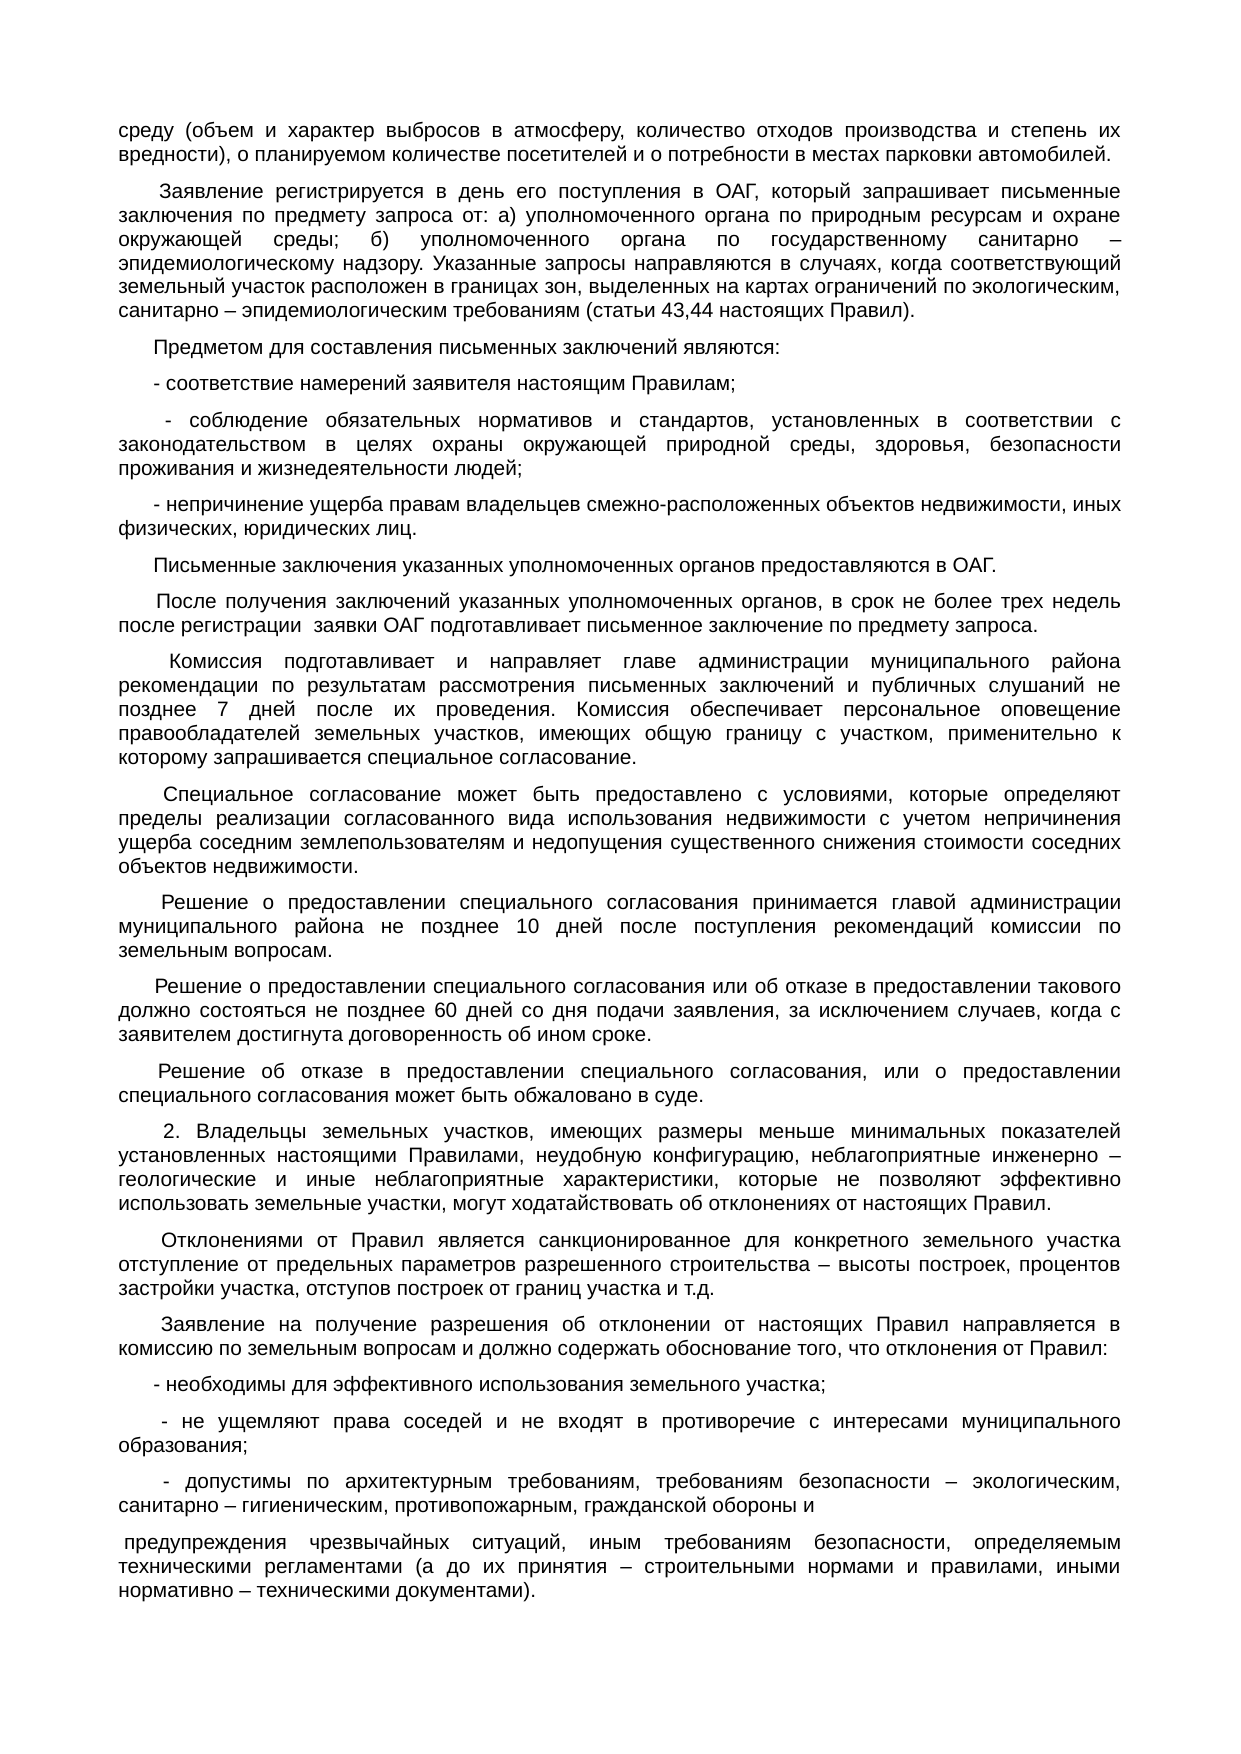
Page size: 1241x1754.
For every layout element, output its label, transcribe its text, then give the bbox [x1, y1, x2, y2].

text - необходимы для эффективного использования земельного участка; [118, 1372, 1122, 1396]
text - не ущемляют права соседей и не входят в противоречие с интересами муниципального образования; [118, 1409, 1122, 1457]
text Письменные заключения указанных уполномоченных органов предоставляются в ОАГ. [118, 552, 1122, 576]
text 2. Владельцы земельных участков, имеющих размеры меньше минимальных показателей установленных настоящими Правилами, неудобную конфигурацию, неблагоприятные инженерно – геологические и иные неблагоприятные характеристики, которые не позволяют эффективно использовать земельные участки, могут ходатайствовать об отклонениях от настоящих Правил. [118, 1119, 1122, 1215]
text Заявление регистрируется в день его поступления в ОАГ, который запрашивает письменные заключения по предмету запроса от: а) уполномоченного органа по природным ресурсам и охране окружающей среды; б) уполномоченного органа по государственному санитарно – эпидемиологическому надзору. Указанные запросы направляются в случаях, когда соответствующий земельный участок расположен в границах зон, выделенных на картах ограничений по экологическим, санитарно – эпидемиологическим требованиям (статьи 43,44 настоящих Правил). [118, 178, 1122, 322]
text Отклонениями от Правил является санкционированное для конкретного земельного участка отступление от предельных параметров разрешенного строительства – высоты построек, процентов застройки участка, отступов построек от границ участка и т.д. [118, 1227, 1122, 1299]
text Решение о предоставлении специального согласования принимается главой администрации муниципального района не позднее 10 дней после поступления рекомендаций комиссии по земельным вопросам. [118, 890, 1122, 962]
text среду (объем и характер выбросов в атмосферу, количество отходов производства и степень их вредности), о планируемом количестве посетителей и о потребности в местах парковки автомобилей. [118, 118, 1122, 166]
text Предметом для составления письменных заключений являются: [118, 335, 1122, 359]
text Решение об отказе в предоставлении специального согласования, или о предоставлении специального согласования может быть обжаловано в суде. [118, 1059, 1122, 1107]
text Специальное согласование может быть предоставлено с условиями, которые определяют пределы реализации согласованного вида использования недвижимости с учетом непричинения ущерба соседним землепользователям и недопущения существенного снижения стоимости соседних объектов недвижимости. [118, 782, 1122, 877]
text - допустимы по архитектурным требованиям, требованиям безопасности – экологическим, санитарно – гигиеническим, противопожарным, гражданской обороны и [118, 1469, 1122, 1517]
text Комиссия подготавливает и направляет главе администрации муниципального района рекомендации по результатам рассмотрения письменных заключений и публичных слушаний не позднее 7 дней после их проведения. Комиссия обеспечивает персональное оповещение правообладателей земельных участков, имеющих общую границу с участком, применительно к которому запрашивается специальное согласование. [118, 649, 1122, 769]
text - соответствие намерений заявителя настоящим Правилам; [118, 371, 1122, 395]
text Заявление на получение разрешения об отклонении от настоящих Правил направляется в комиссию по земельным вопросам и должно содержать обоснование того, что отклонения от Правил: [118, 1312, 1122, 1360]
text - непричинение ущерба правам владельцев смежно-расположенных объектов недвижимости, иных физических, юридических лиц. [118, 492, 1122, 540]
text - соблюдение обязательных нормативов и стандартов, установленных в соответствии с законодательством в целях охраны окружающей природной среды, здоровья, безопасности проживания и жизнедеятельности людей; [118, 408, 1122, 479]
text предупреждения чрезвычайных ситуаций, иным требованиям безопасности, определяемым техническими регламентами (а до их принятия – строительными нормами и правилами, иными нормативно – техническими документами). [118, 1529, 1122, 1601]
text После получения заключений указанных уполномоченных органов, в срок не более трех недель после регистрации заявки ОАГ подготавливает письменное заключение по предмету запроса. [118, 589, 1122, 637]
text Решение о предоставлении специального согласования или об отказе в предоставлении такового должно состояться не позднее 60 дней со дня подачи заявления, за исключением случаев, когда с заявителем достигнута договоренность об ином сроке. [118, 974, 1122, 1046]
